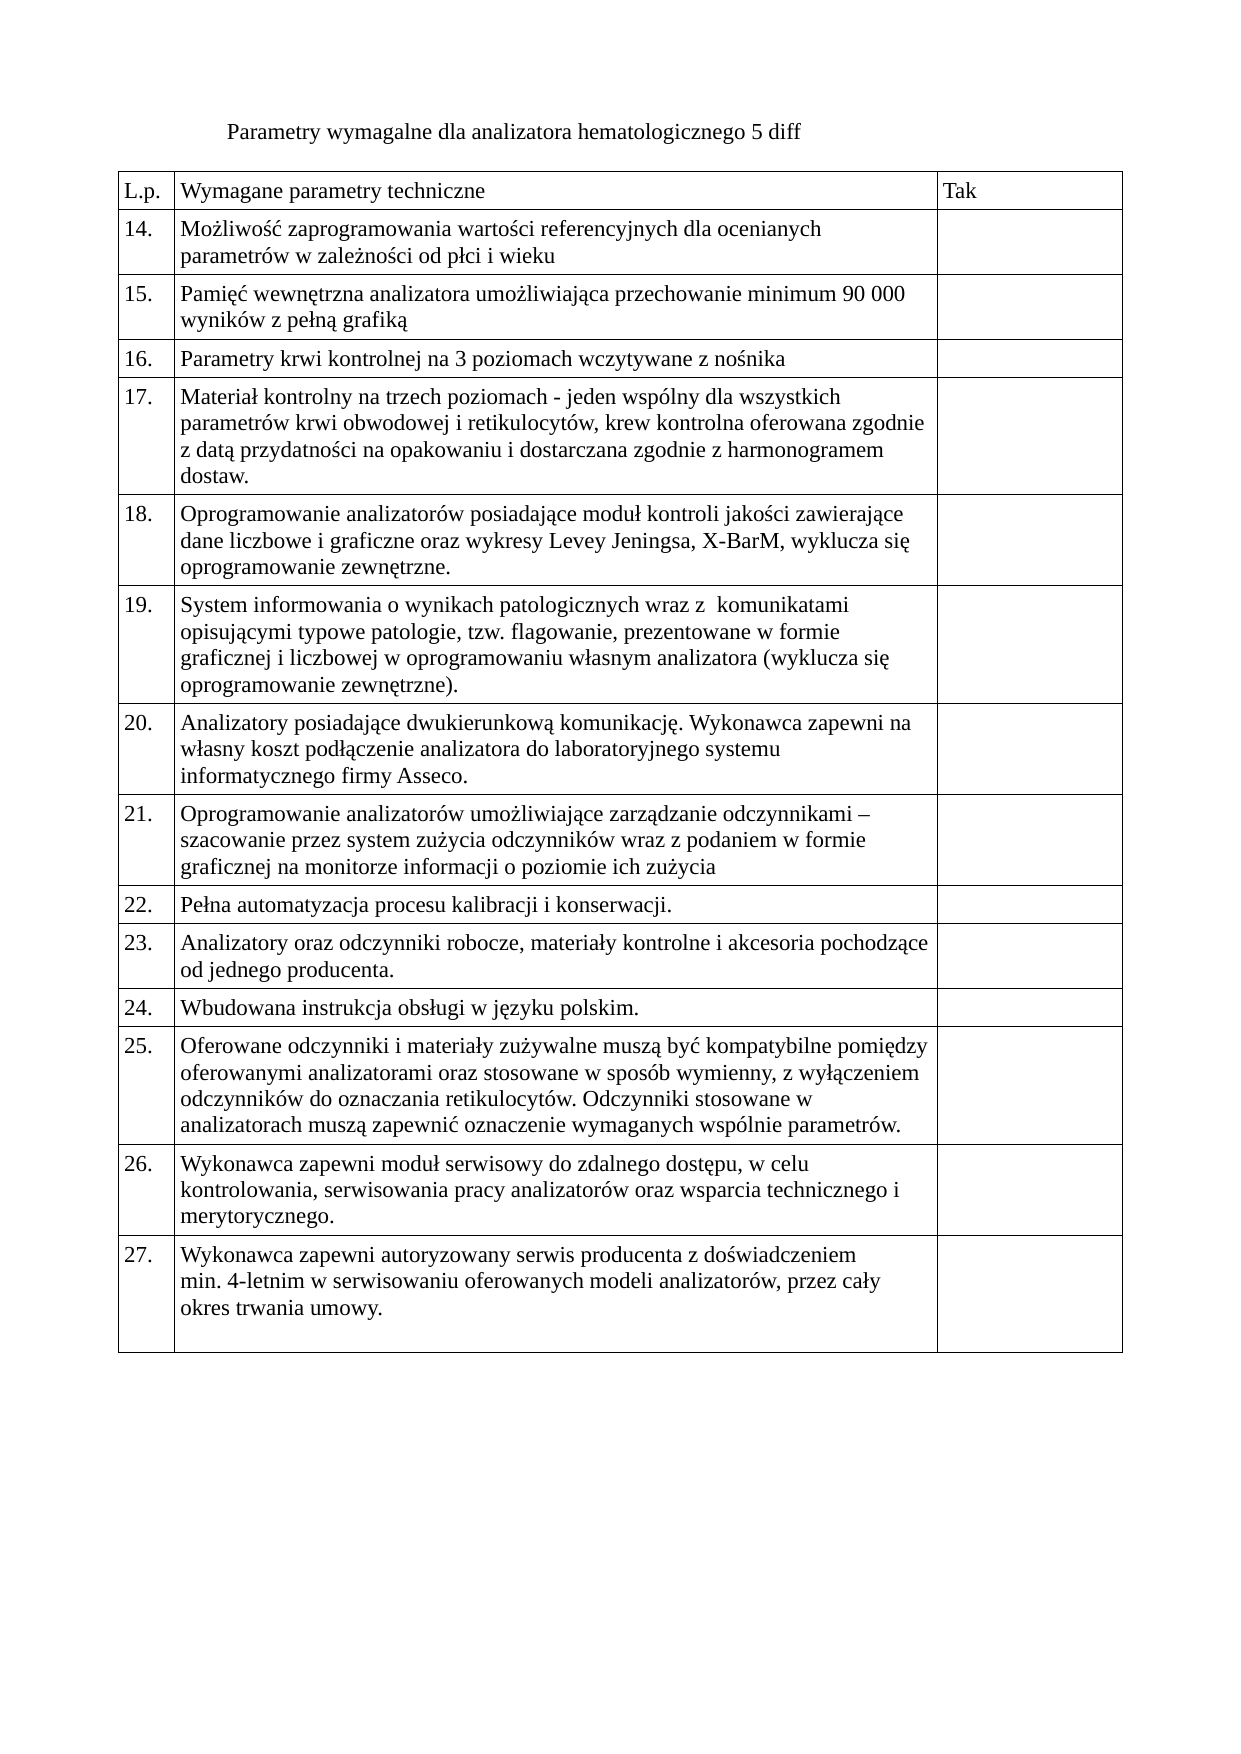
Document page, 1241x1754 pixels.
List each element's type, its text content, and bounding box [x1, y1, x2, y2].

table_cell 20. [119, 704, 174, 794]
table_cell Wbudowana instrukcja obsługi w języku polskim. [175, 989, 937, 1026]
table_cell [938, 275, 1122, 338]
table_cell 23. [119, 924, 174, 988]
table_cell [938, 989, 1122, 1026]
table_cell Możliwość zaprogramowania wartości referencyjnych dla ocenianych parametrów w zależności od płci i wieku [175, 210, 937, 274]
table_cell [938, 886, 1122, 923]
table_cell [938, 586, 1122, 703]
table_cell System informowania o wynikach patologicznych wraz z komunikatami opisującymi typowe patologie, tzw. flagowanie, prezentowane w formie graficznej i liczbowej w oprogramowaniu własnym analizatora (wyklucza się oprogramowanie zewnętrzne). [175, 586, 937, 703]
table_header Tak [938, 172, 1122, 209]
table_cell Analizatory posiadające dwukierunkową komunikację. Wykonawca zapewni na własny koszt podłączenie analizatora do laboratoryjnego systemu informatycznego firmy Asseco. [175, 704, 937, 794]
table_cell [938, 795, 1122, 885]
table_cell [938, 704, 1122, 794]
table_cell [938, 210, 1122, 274]
table_cell [938, 378, 1122, 494]
table_cell Analizatory oraz odczynniki robocze, materiały kontrolne i akcesoria pochodzące od jednego producenta. [175, 924, 937, 988]
table_cell [938, 924, 1122, 988]
table_cell Oprogramowanie analizatorów posiadające moduł kontroli jakości zawierające dane liczbowe i graficzne oraz wykresy Levey Jeningsa, X-BarM, wyklucza się oprogramowanie zewnętrzne. [175, 495, 937, 585]
table_header L.p. [119, 172, 174, 209]
table_cell Materiał kontrolny na trzech poziomach - jeden wspólny dla wszystkich parametrów krwi obwodowej i retikulocytów, krew kontrolna oferowana zgodnie z datą przydatności na opakowaniu i dostarczana zgodnie z harmonogramem dostaw. [175, 378, 937, 494]
table_cell 25. [119, 1027, 174, 1143]
table_cell [938, 495, 1122, 585]
table_cell [938, 1145, 1122, 1234]
table_header Wymagane parametry techniczne [175, 172, 937, 209]
table_cell Wykonawca zapewni autoryzowany serwis producenta z doświadczeniem min. 4-letnim w serwisowaniu oferowanych modeli analizatorów, przez cały okres trwania umowy. [175, 1236, 937, 1352]
table_cell 17. [119, 378, 174, 494]
table_cell Oprogramowanie analizatorów umożliwiające zarządzanie odczynnikami – szacowanie przez system zużycia odczynników wraz z podaniem w formie graficznej na monitorze informacji o poziomie ich zużycia [175, 795, 937, 885]
table_cell 15. [119, 275, 174, 338]
table_cell Pełna automatyzacja procesu kalibracji i konserwacji. [175, 886, 937, 923]
table_cell Wykonawca zapewni moduł serwisowy do zdalnego dostępu, w celu kontrolowania, serwisowania pracy analizatorów oraz wsparcia technicznego i merytorycznego. [175, 1145, 937, 1234]
table_cell [938, 1027, 1122, 1143]
text Parametry wymagalne dla analizatora hematologicznego 5 diff [118, 118, 1122, 144]
table_cell Oferowane odczynniki i materiały zużywalne muszą być kompatybilne pomiędzy oferowanymi analizatorami oraz stosowane w sposób wymienny, z wyłączeniem odczynników do oznaczania retikulocytów. Odczynniki stosowane w analizatorach muszą zapewnić oznaczenie wymaganych wspólnie parametrów. [175, 1027, 937, 1143]
table_cell Parametry krwi kontrolnej na 3 poziomach wczytywane z nośnika [175, 340, 937, 377]
table_cell 18. [119, 495, 174, 585]
table_cell 27. [119, 1236, 174, 1352]
table_cell 21. [119, 795, 174, 885]
table_cell 19. [119, 586, 174, 703]
table_cell 22. [119, 886, 174, 923]
table_cell 14. [119, 210, 174, 274]
table_cell [938, 340, 1122, 377]
table_cell 24. [119, 989, 174, 1026]
table_cell 26. [119, 1145, 174, 1234]
table_cell 16. [119, 340, 174, 377]
table_cell [938, 1236, 1122, 1352]
table_cell Pamięć wewnętrzna analizatora umożliwiająca przechowanie minimum 90 000 wyników z pełną grafiką [175, 275, 937, 338]
